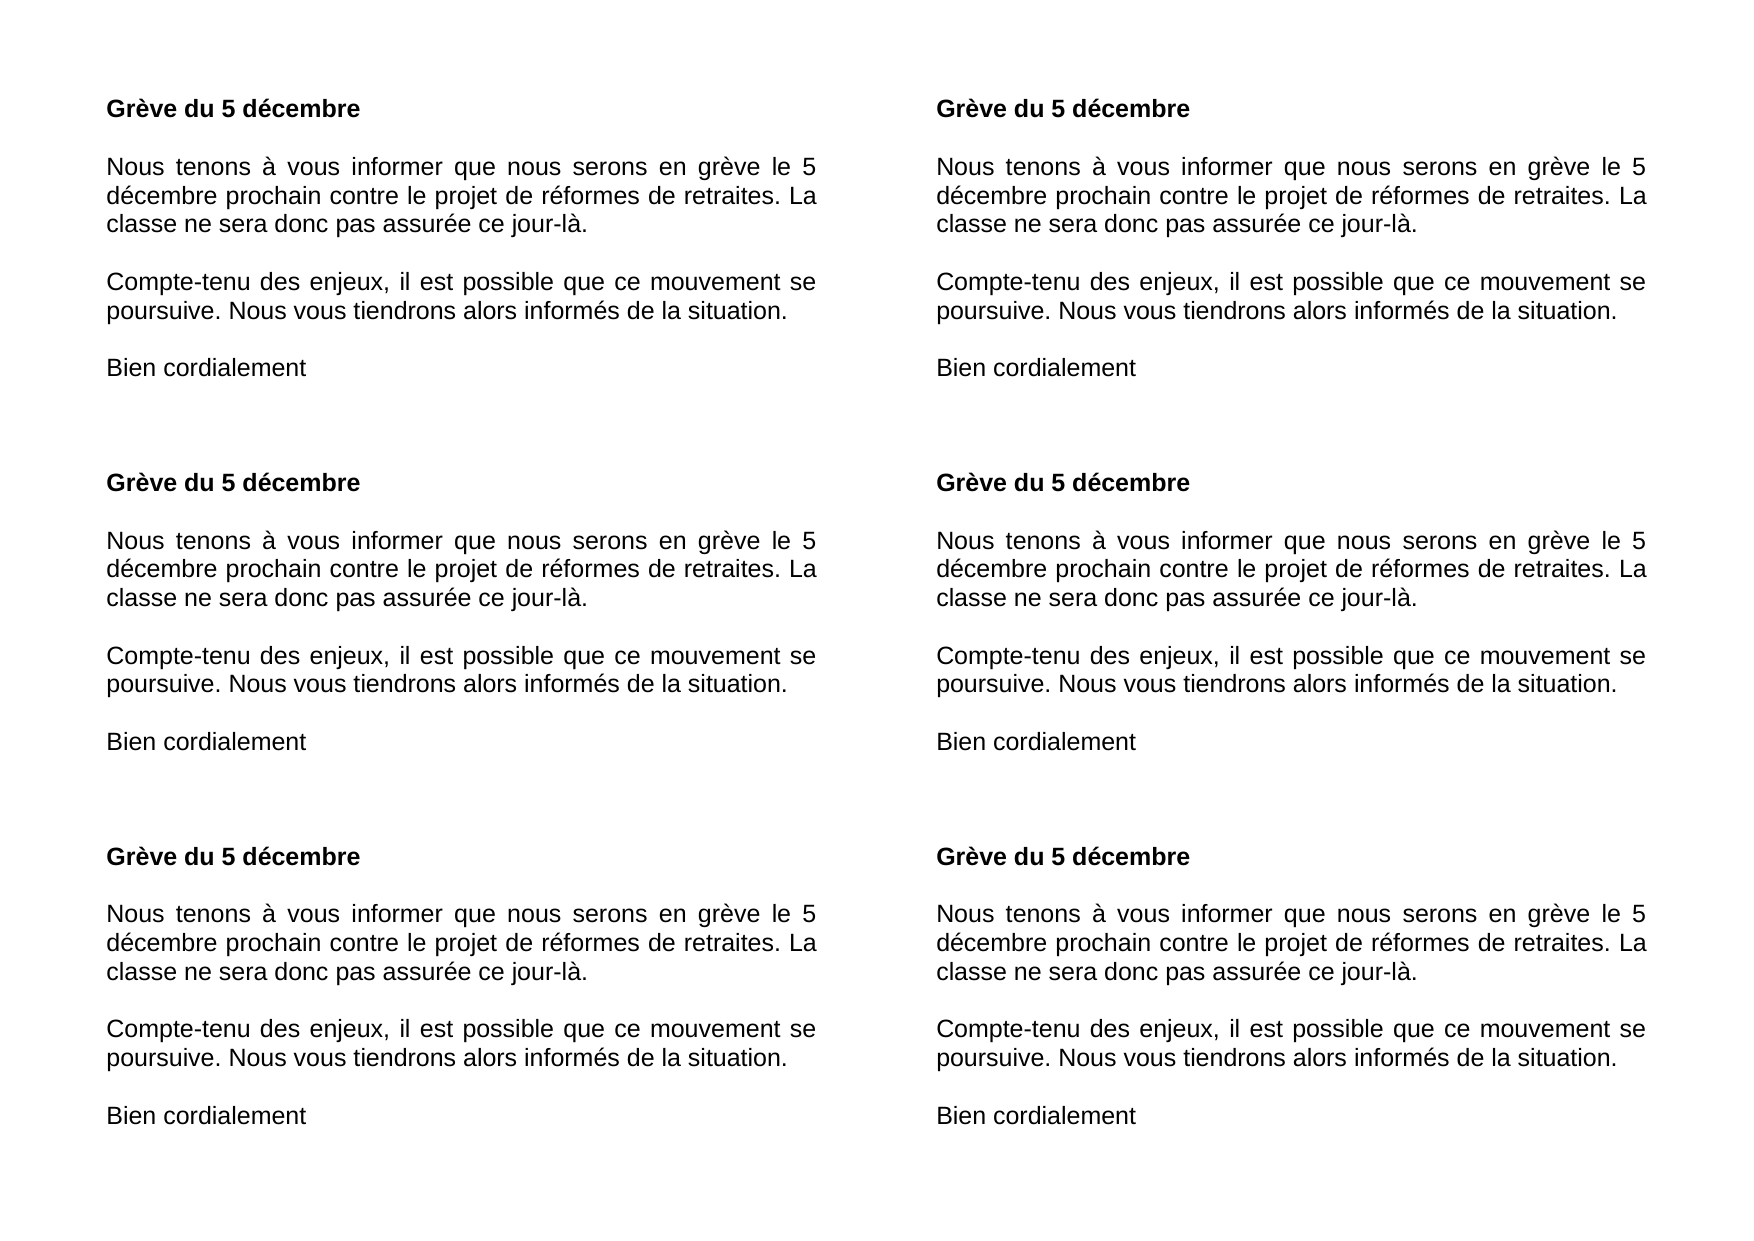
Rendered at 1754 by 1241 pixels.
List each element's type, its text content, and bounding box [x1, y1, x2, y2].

text Grève du 5 décembre [106, 468, 818, 497]
text Bien cordialement [936, 727, 1648, 756]
text Grève du 5 décembre [106, 842, 818, 871]
text Bien cordialement [106, 727, 818, 756]
text Compte-tenu des enjeux, il est possible que ce mouvement se poursuive. Nous vous tiendrons alors informés de la situation. [106, 267, 818, 324]
text Compte-tenu des enjeux, il est possible que ce mouvement se poursuive. Nous vous tiendrons alors informés de la situation. [936, 267, 1648, 324]
text Bien cordialement [936, 353, 1648, 382]
text Compte-tenu des enjeux, il est possible que ce mouvement se poursuive. Nous vous tiendrons alors informés de la situation. [936, 1014, 1648, 1072]
text Bien cordialement [936, 1101, 1648, 1129]
text Grève du 5 décembre [936, 94, 1648, 123]
text Nous tenons à vous informer que nous serons en grève le 5 décembre prochain contre le projet de réformes de retraites. La classe ne sera donc pas assurée ce jour-là. [106, 152, 818, 238]
text Compte-tenu des enjeux, il est possible que ce mouvement se poursuive. Nous vous tiendrons alors informés de la situation. [106, 1014, 818, 1072]
text Nous tenons à vous informer que nous serons en grève le 5 décembre prochain contre le projet de réformes de retraites. La classe ne sera donc pas assurée ce jour-là. [106, 899, 818, 986]
text Compte-tenu des enjeux, il est possible que ce mouvement se poursuive. Nous vous tiendrons alors informés de la situation. [106, 641, 818, 698]
text Grève du 5 décembre [936, 468, 1648, 497]
text Nous tenons à vous informer que nous serons en grève le 5 décembre prochain contre le projet de réformes de retraites. La classe ne sera donc pas assurée ce jour-là. [936, 899, 1648, 986]
text Grève du 5 décembre [936, 842, 1648, 871]
text Nous tenons à vous informer que nous serons en grève le 5 décembre prochain contre le projet de réformes de retraites. La classe ne sera donc pas assurée ce jour-là. [936, 526, 1648, 612]
text Bien cordialement [106, 1101, 818, 1129]
text Nous tenons à vous informer que nous serons en grève le 5 décembre prochain contre le projet de réformes de retraites. La classe ne sera donc pas assurée ce jour-là. [106, 526, 818, 612]
text Compte-tenu des enjeux, il est possible que ce mouvement se poursuive. Nous vous tiendrons alors informés de la situation. [936, 641, 1648, 698]
text Nous tenons à vous informer que nous serons en grève le 5 décembre prochain contre le projet de réformes de retraites. La classe ne sera donc pas assurée ce jour-là. [936, 152, 1648, 238]
text Bien cordialement [106, 353, 818, 382]
text Grève du 5 décembre [106, 94, 818, 123]
